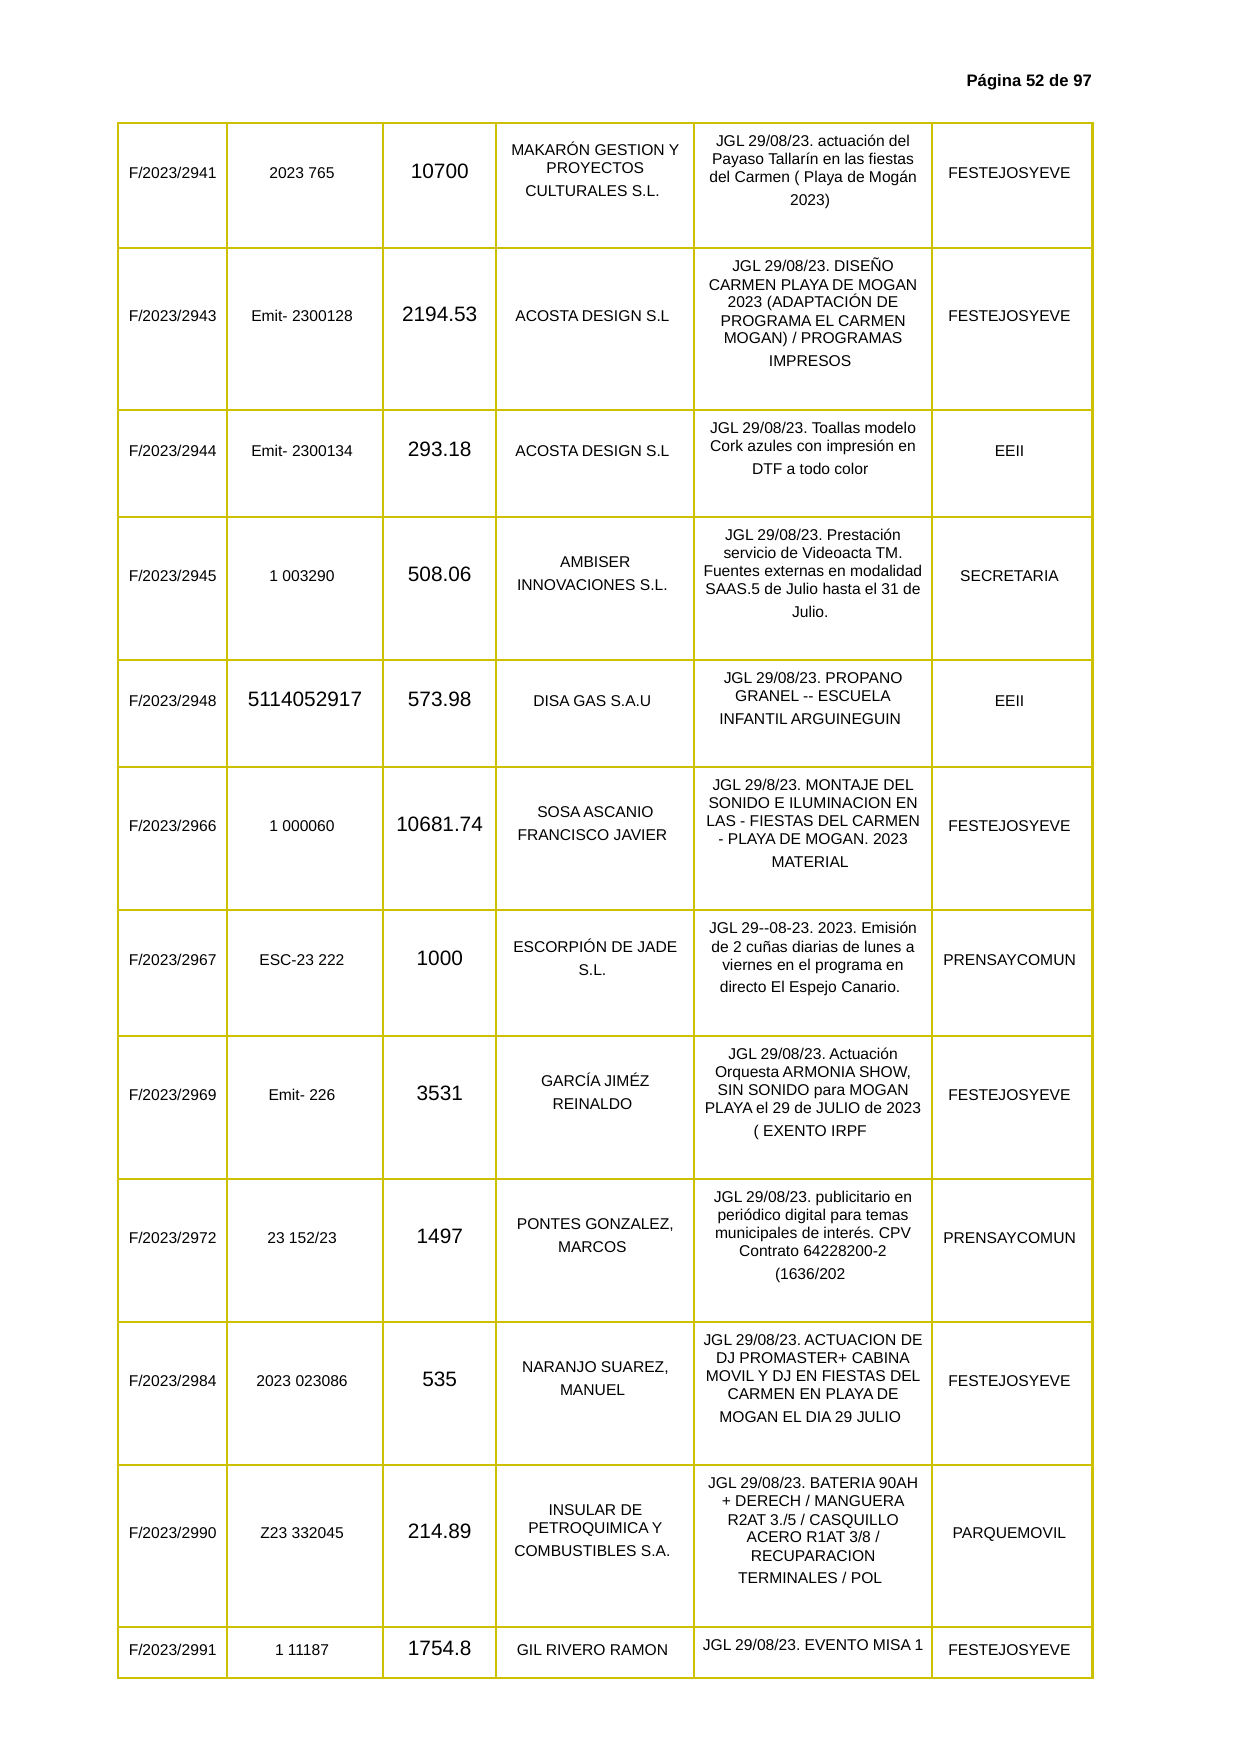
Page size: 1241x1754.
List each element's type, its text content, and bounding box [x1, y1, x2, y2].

table_cell ESCORPIÓN DE JADE S.L. [497, 911, 693, 1034]
table_cell 1 003290 [228, 518, 382, 659]
table_cell Z23 332045 [228, 1466, 382, 1626]
table_cell Emit- 2300128 [228, 249, 382, 408]
table_cell JGL 29/08/23. actuación del Payaso Tallarín en las fiestas del Carmen ( Playa de Mogán 2023) [695, 124, 931, 247]
table_cell 2023 023086 [228, 1323, 382, 1464]
table_cell JGL 29/08/23. publicitario en periódico digital para temas municipales de interés. CPV Contrato 64228200-2 (1636/202 [695, 1180, 931, 1321]
table_cell GARCÍA JIMÉZ REINALDO [497, 1037, 693, 1178]
table_cell F/2023/2944 [119, 411, 226, 516]
table_cell PRENSAYCOMUN [933, 911, 1091, 1034]
table_cell F/2023/2941 [119, 124, 226, 247]
table_cell JGL 29/08/23. Prestación servicio de Videoacta TM. Fuentes externas en modalidad SAAS.5 de Julio hasta el 31 de Julio. [695, 518, 931, 659]
table_cell F/2023/2948 [119, 661, 226, 766]
table_cell 293,18 [384, 411, 495, 516]
table_cell JGL 29/08/23. EVENTO MISA 1 [695, 1628, 931, 1677]
table_cell F/2023/2967 [119, 911, 226, 1034]
table_cell F/2023/2969 [119, 1037, 226, 1178]
table_cell 5114052917 [228, 661, 382, 766]
table_cell 535 [384, 1323, 495, 1464]
table_cell FESTEJOSYEVE [933, 1628, 1091, 1677]
table_cell SECRETARIA [933, 518, 1091, 659]
table_cell F/2023/2991 [119, 1628, 226, 1677]
table_cell F/2023/2945 [119, 518, 226, 659]
table_cell SOSA ASCANIO FRANCISCO JAVIER [497, 768, 693, 909]
table_cell EEII [933, 411, 1091, 516]
table_cell ACOSTA DESIGN S.L [497, 411, 693, 516]
table_cell JGL 29--08-23. 2023. Emisión de 2 cuñas diarias de lunes a viernes en el programa en directo El Espejo Canario. [695, 911, 931, 1034]
table_cell DISA GAS S.A.U [497, 661, 693, 766]
table_cell JGL 29/08/23. Actuación Orquesta ARMONIA SHOW, SIN SONIDO para MOGAN PLAYA el 29 de JULIO de 2023 ( EXENTO IRPF [695, 1037, 931, 1178]
table_cell EEII [933, 661, 1091, 766]
table_cell 2194,53 [384, 249, 495, 408]
table_cell GIL RIVERO RAMON [497, 1628, 693, 1677]
table_cell F/2023/2972 [119, 1180, 226, 1321]
table_cell Emit- 2300134 [228, 411, 382, 516]
table_cell JGL 29/8/23. MONTAJE DEL SONIDO E ILUMINACION EN LAS - FIESTAS DEL CARMEN - PLAYA DE MOGAN. 2023 MATERIAL [695, 768, 931, 909]
table_cell 23 152/23 [228, 1180, 382, 1321]
table_cell 508,06 [384, 518, 495, 659]
table_cell ACOSTA DESIGN S.L [497, 249, 693, 408]
table_cell FESTEJOSYEVE [933, 768, 1091, 909]
table_cell FESTEJOSYEVE [933, 1037, 1091, 1178]
table_cell FESTEJOSYEVE [933, 124, 1091, 247]
table_cell FESTEJOSYEVE [933, 249, 1091, 408]
table_cell 2023 765 [228, 124, 382, 247]
table_cell AMBISER INNOVACIONES S.L. [497, 518, 693, 659]
table_cell JGL 29/08/23. Toallas modelo Cork azules con impresión en DTF a todo color [695, 411, 931, 516]
table_cell PONTES GONZALEZ, MARCOS [497, 1180, 693, 1321]
table_cell PARQUEMOVIL [933, 1466, 1091, 1626]
table_cell 1 11187 [228, 1628, 382, 1677]
table_cell NARANJO SUAREZ, MANUEL [497, 1323, 693, 1464]
table_cell MAKARÓN GESTION Y PROYECTOS CULTURALES S.L. [497, 124, 693, 247]
table_cell F/2023/2966 [119, 768, 226, 909]
table_cell 1497 [384, 1180, 495, 1321]
table_cell 214,89 [384, 1466, 495, 1626]
table_cell JGL 29/08/23. BATERIA 90AH + DERECH / MANGUERA R2AT 3./5 / CASQUILLO ACERO R1AT 3/8 / RECUPARACION TERMINALES / POL [695, 1466, 931, 1626]
table_cell 3531 [384, 1037, 495, 1178]
table_cell 573,98 [384, 661, 495, 766]
table_cell 10700 [384, 124, 495, 247]
table_cell INSULAR DE PETROQUIMICA Y COMBUSTIBLES S.A. [497, 1466, 693, 1626]
table_cell JGL 29/08/23. ACTUACION DE DJ PROMASTER+ CABINA MOVIL Y DJ EN FIESTAS DEL CARMEN EN PLAYA DE MOGAN EL DIA 29 JULIO [695, 1323, 931, 1464]
table_cell 10681,74 [384, 768, 495, 909]
table_cell 1 000060 [228, 768, 382, 909]
table_cell Emit- 226 [228, 1037, 382, 1178]
table_cell JGL 29/08/23. DISEÑO CARMEN PLAYA DE MOGAN 2023 (ADAPTACIÓN DE PROGRAMA EL CARMEN MOGAN) / PROGRAMAS IMPRESOS [695, 249, 931, 408]
table_cell JGL 29/08/23. PROPANO GRANEL -- ESCUELA INFANTIL ARGUINEGUIN [695, 661, 931, 766]
table_cell PRENSAYCOMUN [933, 1180, 1091, 1321]
table_cell F/2023/2990 [119, 1466, 226, 1626]
table_cell F/2023/2984 [119, 1323, 226, 1464]
table_cell 1754,8 [384, 1628, 495, 1677]
table_cell F/2023/2943 [119, 249, 226, 408]
table_cell FESTEJOSYEVE [933, 1323, 1091, 1464]
table_cell ESC-23 222 [228, 911, 382, 1034]
table_cell 1000 [384, 911, 495, 1034]
